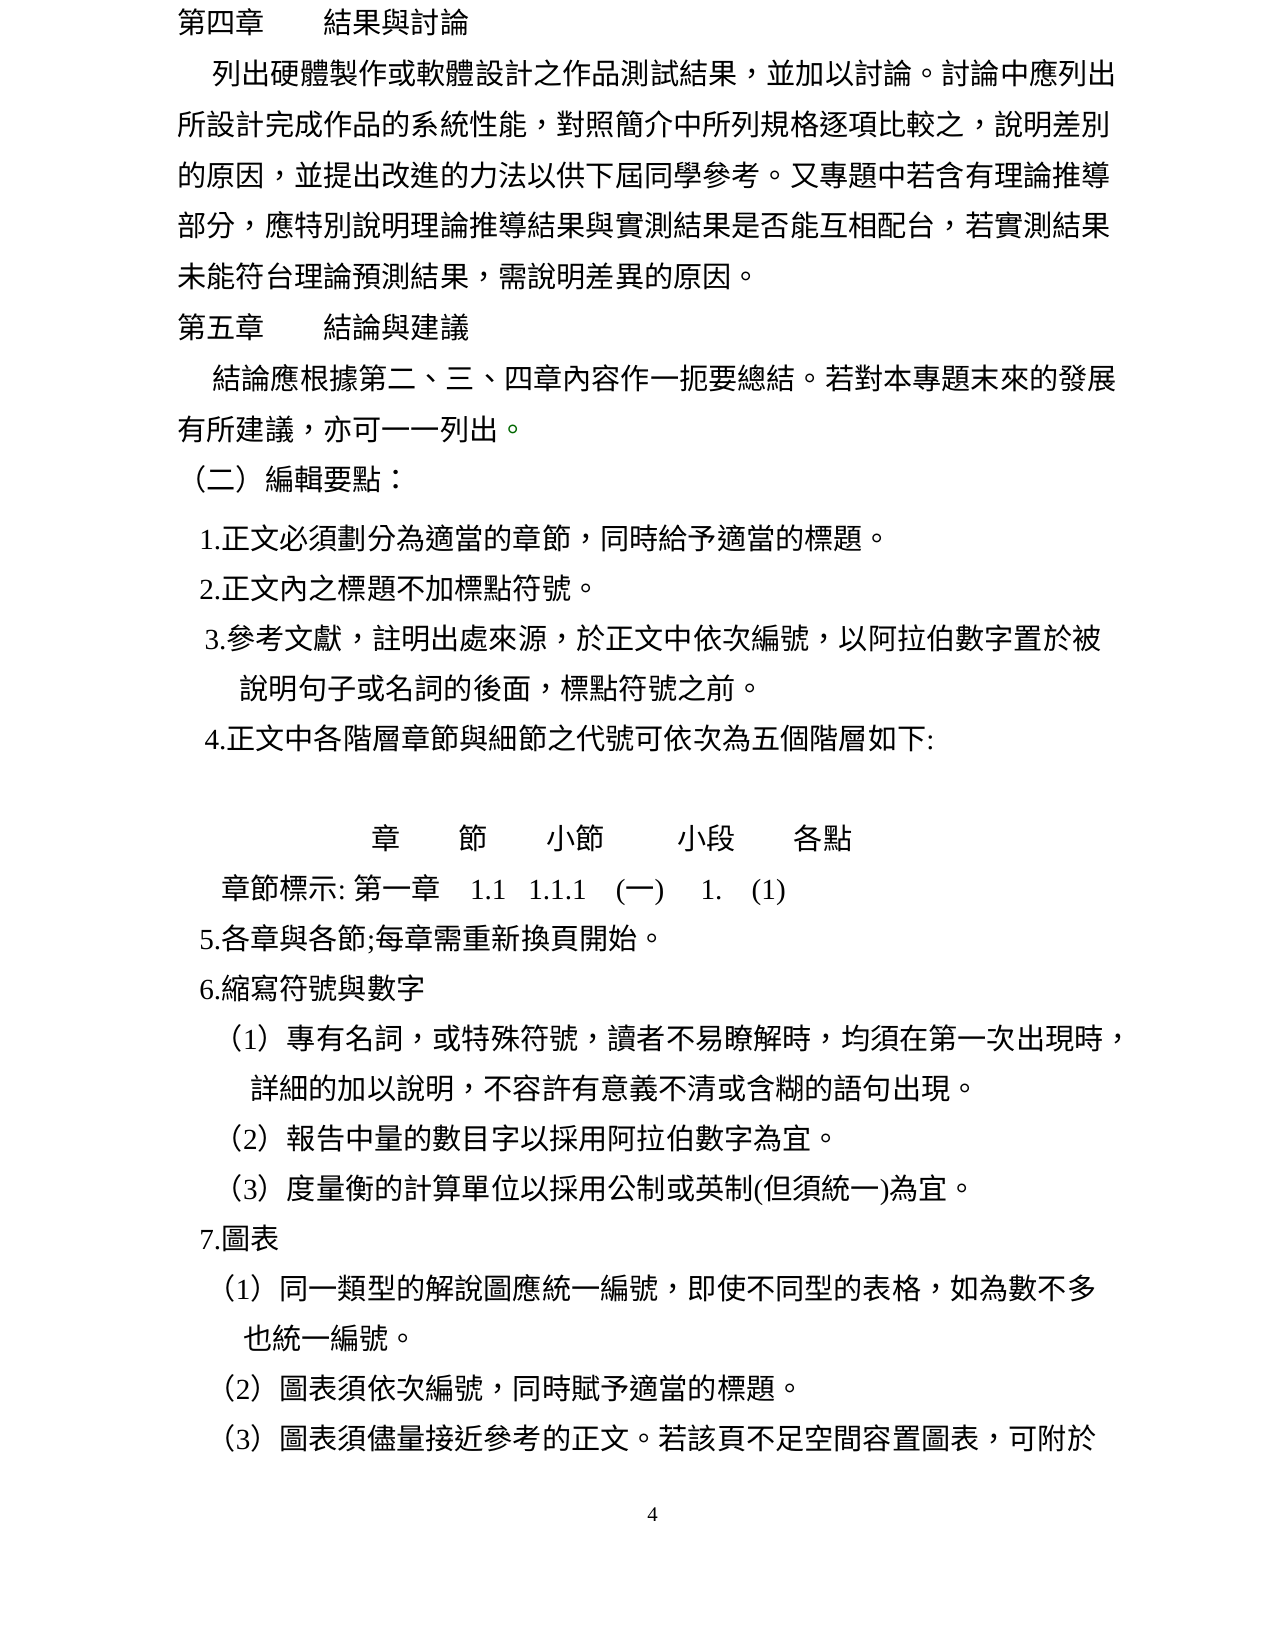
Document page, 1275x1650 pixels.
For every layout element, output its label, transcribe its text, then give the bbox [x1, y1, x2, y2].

text 1.正文必須劃分為適當的章節，同時給予適當的標題。 [177, 507, 1127, 557]
text 2.正文內之標題不加標點符號。 [177, 557, 1127, 607]
text 章 節 小節 小段 各點 [190, 757, 1127, 857]
text 4.正文中各階層章節與細節之代號可依次為五個階層如下: [190, 707, 1127, 757]
text 列出硬體製作或軟體設計之作品測試結果，並加以討論。討論中應列出所設計完成作品的系統性能，對照簡介中所列規格逐項比較之，說明差別的原因，並提出改進的力法以供下屆同學參考。又專題中若含有理論推導部分，應特別說明理論推導結果與實測結果是否能互相配台，若實測結果未能符台理論預測結果，需說明差異的原因。 [177, 51, 1127, 296]
text 5.各章與各節;每章需重新換頁開始。 6.縮寫符號與數字 （1）專有名詞，或特殊符號，讀者不易瞭解時，均須在第一次出現時， 詳細的加以說明，不容許有意義不清或含糊的語句出現。 （2）報告中量的數目字以採用阿拉伯數字為宜。 （3）度量衡的計算單位以採用公制或英制(但須統一)為宜。 7.圖表 （1）同一類型的解說圖應統一編號，即使不同型的表格，如為數不多 也統一編號。 （2）圖表須依次編號，同時賦予適當的標題。 （3）圖表須儘量接近參考的正文。若該頁不足空間容置圖表，可附於 次一頁。 （4）圖表的大小，以不超出正文用紙大小為宜。 （5）圖表的寬度比所用報告紙張寬度小時，則以放置於中央為宜。 （6）圖表在正文內與上下文所保持的空間以兩行為宜。 （7）圖表較論文紙張大時，以編排於最後一頁，利用附註頁附錄 (Appendix)來處理之。 （8）圖之編號及名稱，置於圖正下方，而表之編號及名稱，置於表之 正上方。 [177, 907, 1127, 1457]
text （二）編輯要點： [177, 457, 1127, 499]
text 結論應根據第二、三、四章內容作一扼要總結。若對本專題末來的發展有所建議，亦可一一列出。 [177, 355, 1127, 448]
text 章節標示: 第一章 1.1 1.1.1 (一) 1. (1) [177, 857, 1127, 907]
text 第四章 結果與討論 [177, 0, 1127, 42]
text 第五章 結論與建議 [177, 304, 1127, 347]
text 3.參考文獻，註明出處來源，於正文中依次編號，以阿拉伯數字置於被說明句子或名詞的後面，標點符號之前。 [190, 607, 1127, 707]
